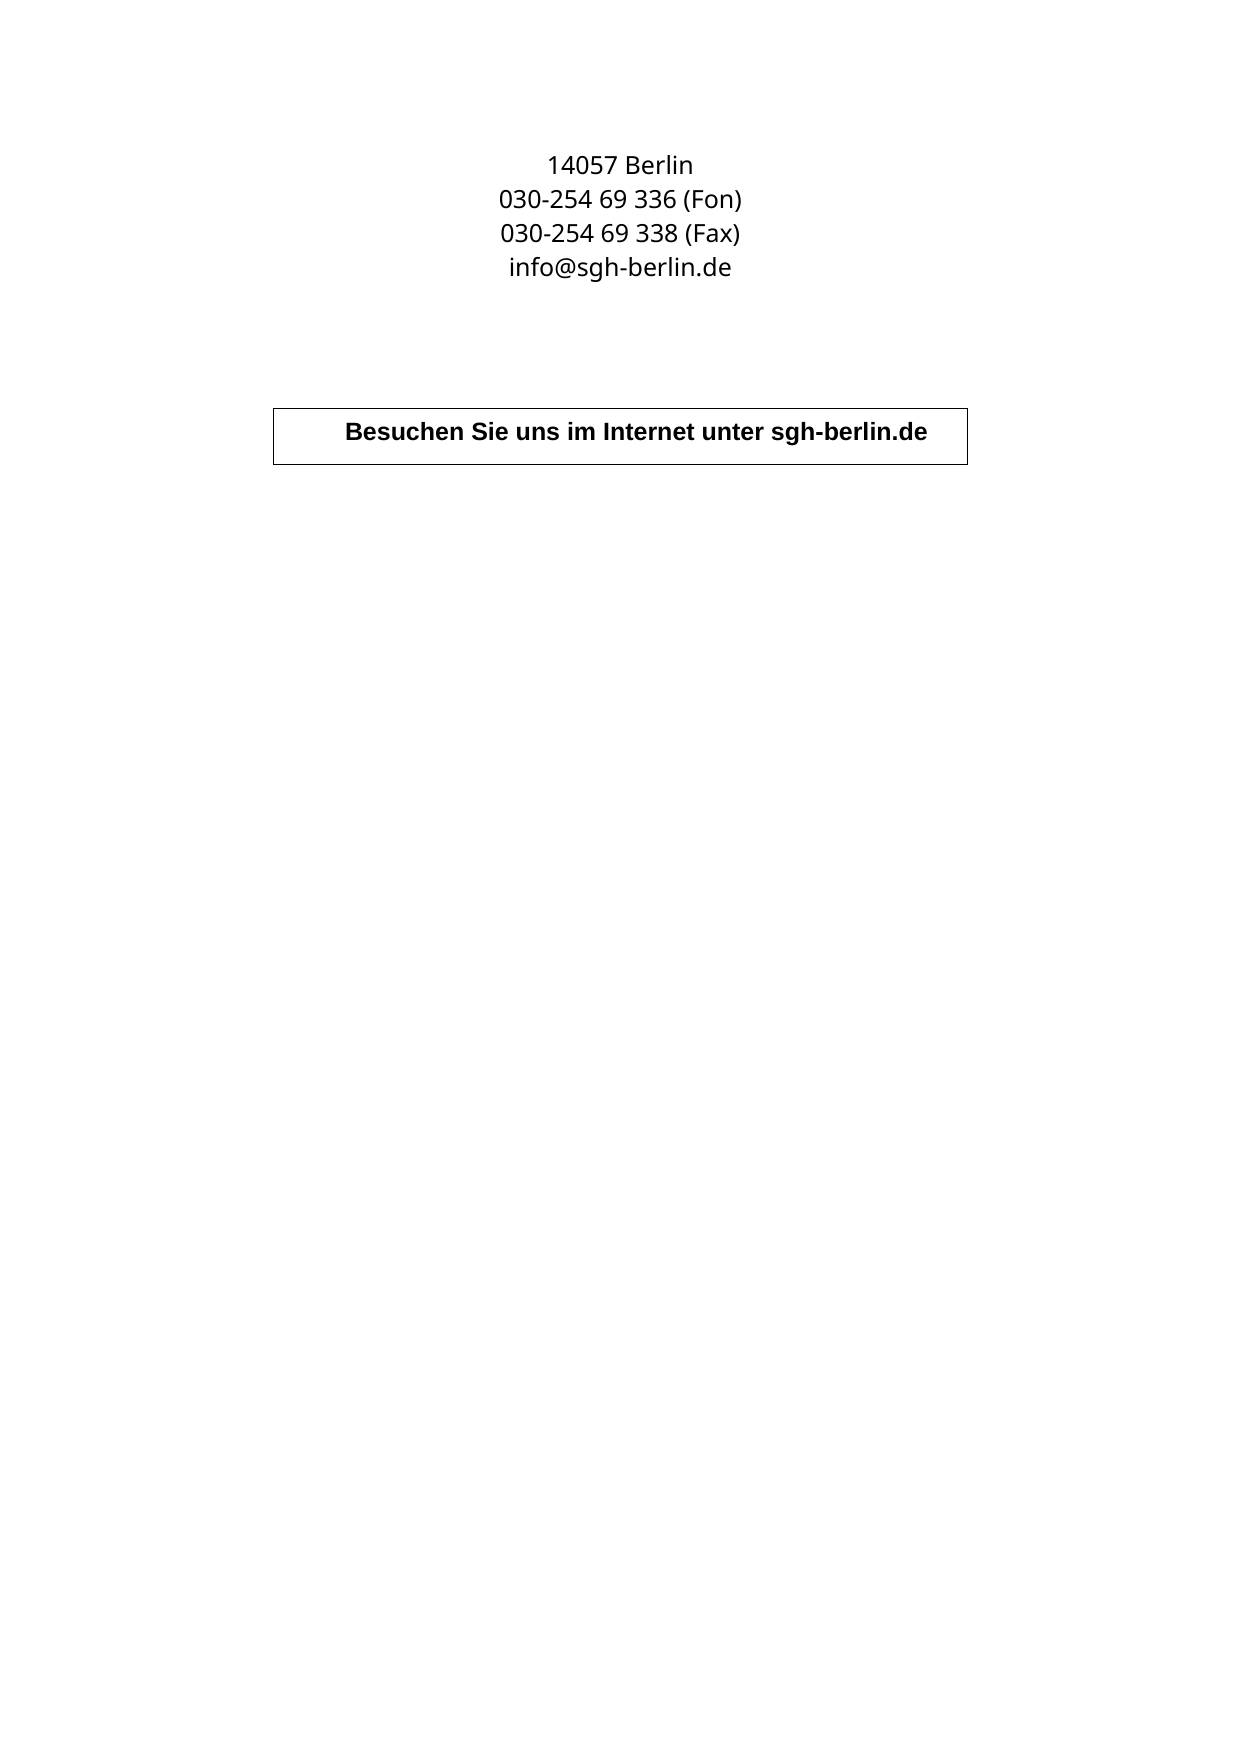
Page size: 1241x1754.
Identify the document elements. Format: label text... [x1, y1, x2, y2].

text Besuchen Sie uns im Internet unter sgh-berlin.de [289, 416, 951, 445]
text 14057 Berlin [148, 148, 1093, 182]
text 030-254 69 338 (Fax) [148, 216, 1093, 250]
text 030-254 69 336 (Fon) [148, 182, 1093, 216]
text info@sgh-berlin.de [148, 250, 1093, 284]
